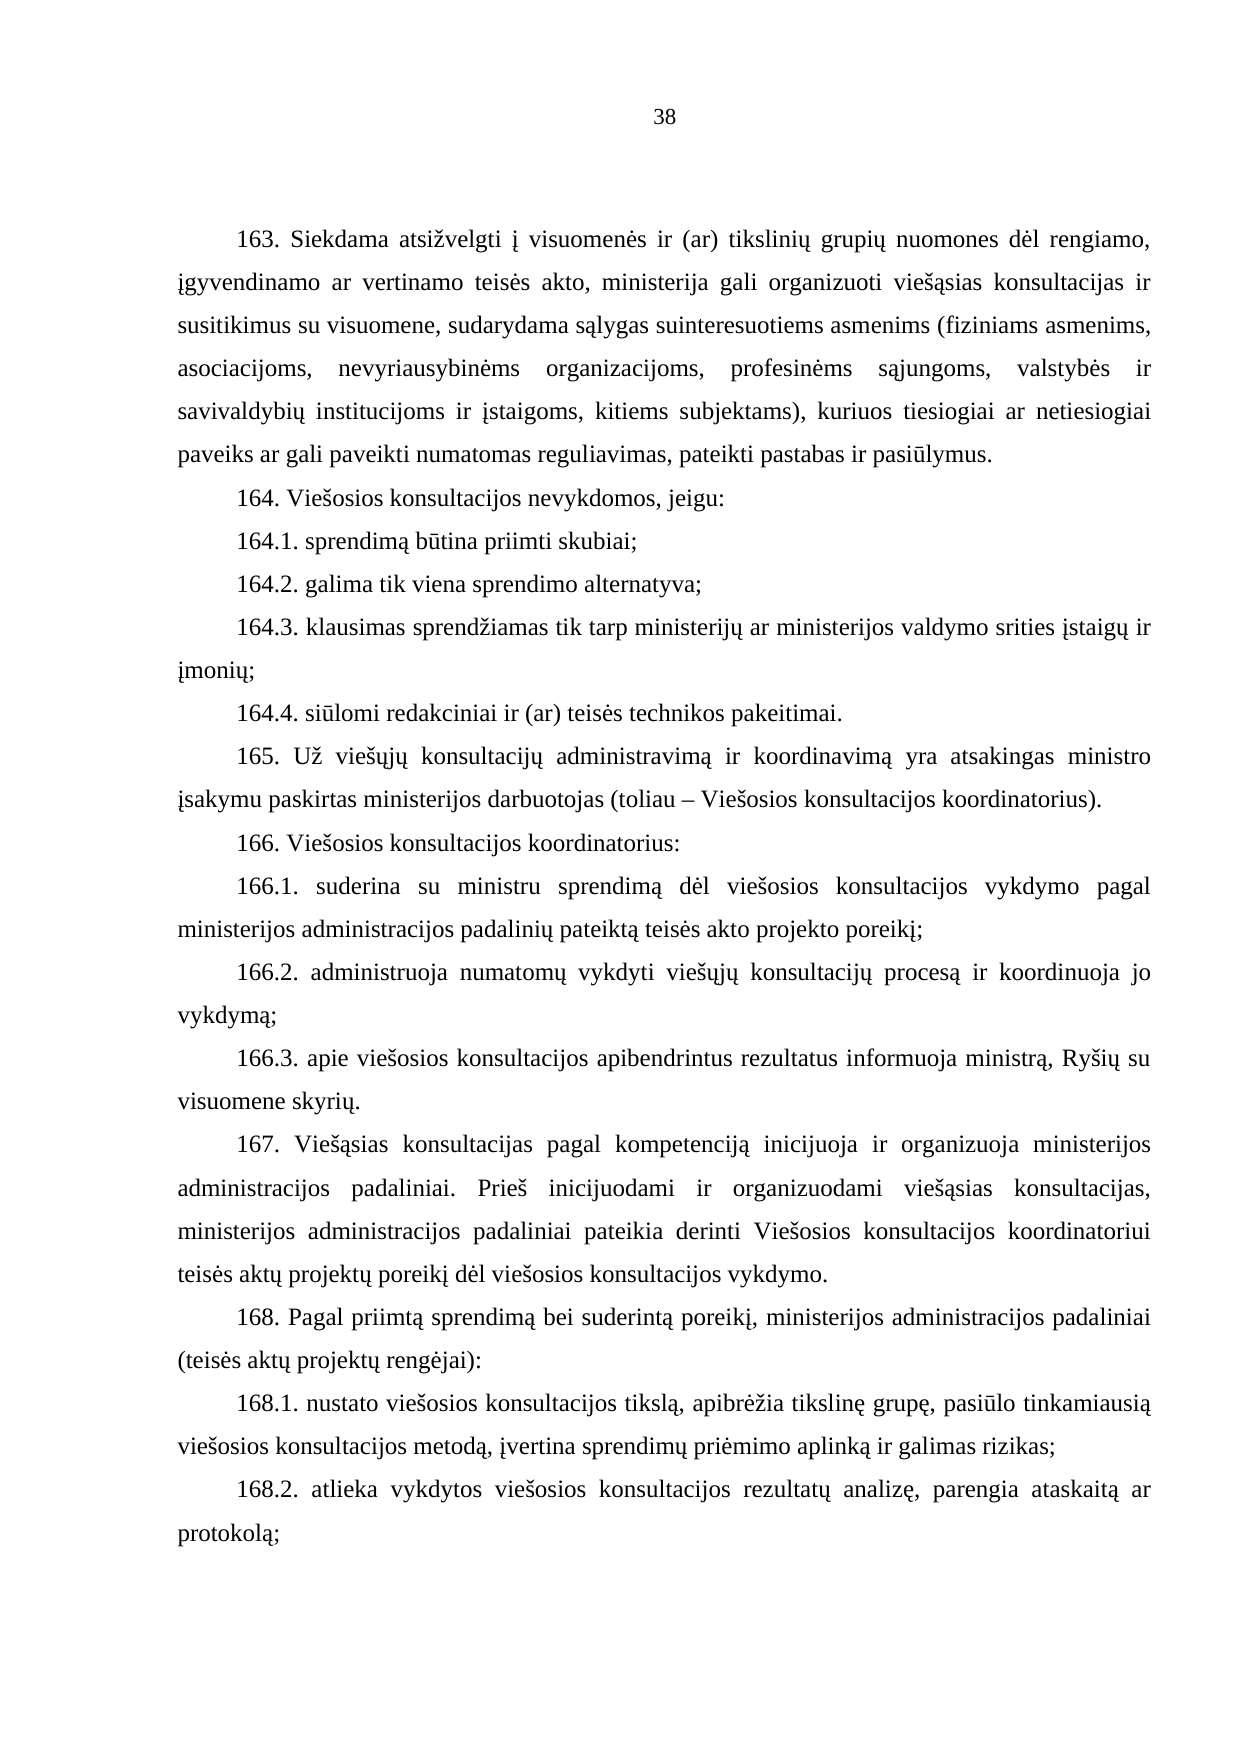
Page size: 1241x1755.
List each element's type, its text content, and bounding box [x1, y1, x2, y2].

text 168. Pagal priimtą sprendimą bei suderintą poreikį, ministerijos administracijos padaliniai (teisės aktų projektų rengėjai): [177, 1302, 1152, 1374]
text 164.1. sprendimą būtina priimti skubiai; [177, 526, 1152, 554]
text 165. Už viešųjų konsultacijų administravimą ir koordinavimą yra atsakingas ministro įsakymu paskirtas ministerijos darbuotojas (toliau – Viešosios konsultacijos koordinatorius). [177, 741, 1152, 813]
text 164.2. galima tik viena sprendimo alternatyva; [177, 569, 1152, 598]
text 163. Siekdama atsižvelgti į visuomenės ir (ar) tikslinių grupių nuomones dėl rengiamo, įgyvendinamo ar vertinamo teisės akto, ministerija gali organizuoti viešąsias konsultacijas ir susitikimus su visuomene, sudarydama sąlygas suinteresuotiems asmenims (fiziniams asmenims, asociacijoms, nevyriausybinėms organizacijoms, profesinėms sąjungoms, valstybės ir savivaldybių institucijoms ir įstaigoms, kitiems subjektams), kuriuos tiesiogiai ar netiesiogiai paveiks ar gali paveikti numatomas reguliavimas, pateikti pastabas ir pasiūlymus. [177, 224, 1152, 468]
text 166.3. apie viešosios konsultacijos apibendrintus rezultatus informuoja ministrą, Ryšių su visuomene skyrių. [177, 1043, 1152, 1115]
text 164.3. klausimas sprendžiamas tik tarp ministerijų ar ministerijos valdymo srities įstaigų ir įmonių; [177, 612, 1152, 684]
text 168.1. nustato viešosios konsultacijos tikslą, apibrėžia tikslinę grupę, pasiūlo tinkamiausią viešosios konsultacijos metodą, įvertina sprendimų priėmimo aplinką ir galimas rizikas; [177, 1388, 1152, 1460]
text 167. Viešąsias konsultacijas pagal kompetenciją inicijuoja ir organizuoja ministerijos administracijos padaliniai. Prieš inicijuodami ir organizuodami viešąsias konsultacijas, ministerijos administracijos padaliniai pateikia derinti Viešosios konsultacijos koordinatoriui teisės aktų projektų poreikį dėl viešosios konsultacijos vykdymo. [177, 1129, 1152, 1288]
text 164.4. siūlomi redakciniai ir (ar) teisės technikos pakeitimai. [177, 698, 1152, 727]
text 166.2. administruoja numatomų vykdyti viešųjų konsultacijų procesą ir koordinuoja jo vykdymą; [177, 957, 1152, 1029]
text 164. Viešosios konsultacijos nevykdomos, jeigu: [177, 483, 1152, 511]
text 168.2. atlieka vykdytos viešosios konsultacijos rezultatų analizę, parengia ataskaitą ar protokolą; [177, 1474, 1152, 1546]
text 166.1. suderina su ministru sprendimą dėl viešosios konsultacijos vykdymo pagal ministerijos administracijos padalinių pateiktą teisės akto projekto poreikį; [177, 871, 1152, 943]
text 166. Viešosios konsultacijos koordinatorius: [177, 828, 1152, 856]
